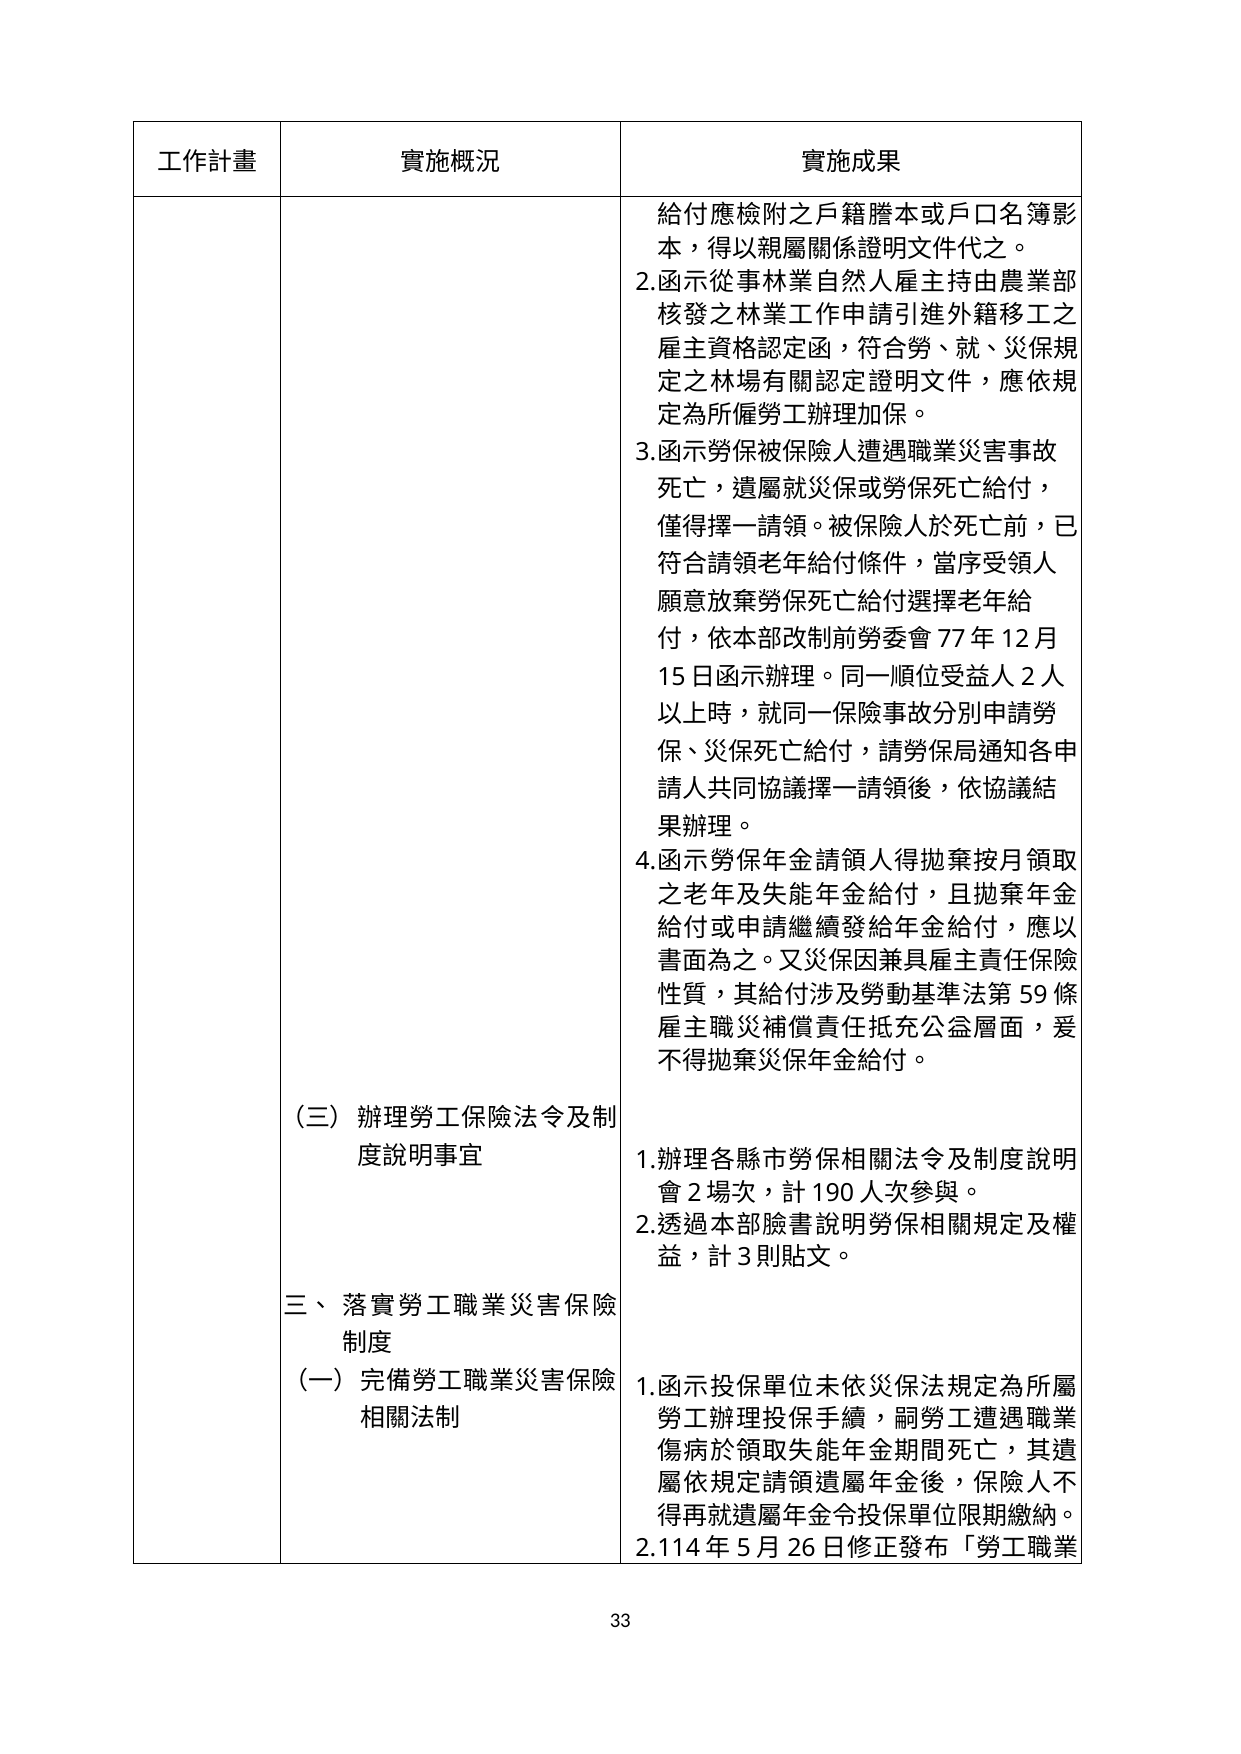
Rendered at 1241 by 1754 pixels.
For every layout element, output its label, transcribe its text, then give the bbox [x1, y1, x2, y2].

table_cell 給付應檢附之戶籍謄本或戶口名簿影本，得以親屬關係證明文件代之。 函示從事林業自然人雇主持由農業部核發之林業工作申請引進外籍移工之雇主資格認定函，符合勞、就、災保規定之林場有關認定證明文件，應依規定為所僱勞工辦理加保。 函示勞保被保險人遭遇職業災害事故死亡，遺屬就災保或勞保死亡給付，僅得擇一請領。被保險人於死亡前，已符合請領老年給付條件，當序受領人願意放棄勞保死亡給付選擇老年給付，依本部改制前勞委會77年12月15日函示辦理。同一順位受益人2人以上時，就同一保險事故分別申請勞保、災保死亡給付，請勞保局通知各申請人共同協議擇一請領後，依協議結果辦理。 函示勞保年金請領人得拋棄按月領取之老年及失能年金給付，且拋棄年金給付或申請繼續發給年金給付，應以書面為之。又災保因兼具雇主責任保險性質，其給付涉及勞動基準法第59條雇主職災補償責任抵充公益層面，爰不得拋棄災保年金給付。 辦理各縣市勞保相關法令及制度說明會2場次，計190人次參與。 透過本部臉書說明勞保相關規定及權益，計3則貼文。 函示投保單位未依災保法規定為所屬勞工辦理投保手續，嗣勞工遭遇職業傷病於領取失能年金期間死亡，其遺屬依規定請領遺屬年金後，保險人不得再就遺屬年金令投保單位限期繳納。 114年5月26日修正發布「勞工職業 [621, 197, 1081, 1563]
table_header 實施成果 [621, 122, 1081, 196]
table_cell 提升就業保險促進就業功能 檢討就業保險法相關法規及解釋函令 辦理就業保險法令及制度說明事宜，提升勞工及投保單位等人員對相關規範之瞭解 健全勞工保險制度及財務 辦理勞工保險基金撥補及預算編列事宜 檢討修正勞工保險條例相關法規及解釋函令 辦理勞工保險法令及制度說明事宜 落實勞工職業災害保險制度 完備勞工職業災害保險相關法制 辦理職業災害保險法令宣導說明事宜 強化保險業務監理功能 定期召開勞工保險監理會議，審議勞工保險、就業保險及勞工職業災害保險年度工作計畫、預決算及其他業務監理事項 辦理勞工保險、就業保險及勞工職業災害保險業務檢查、財務帳務檢查及外部訪查等業務 [281, 197, 620, 1563]
table_header 工作計畫 [134, 122, 280, 196]
table_cell [134, 197, 280, 1563]
table_header 實施概況 [281, 122, 620, 196]
